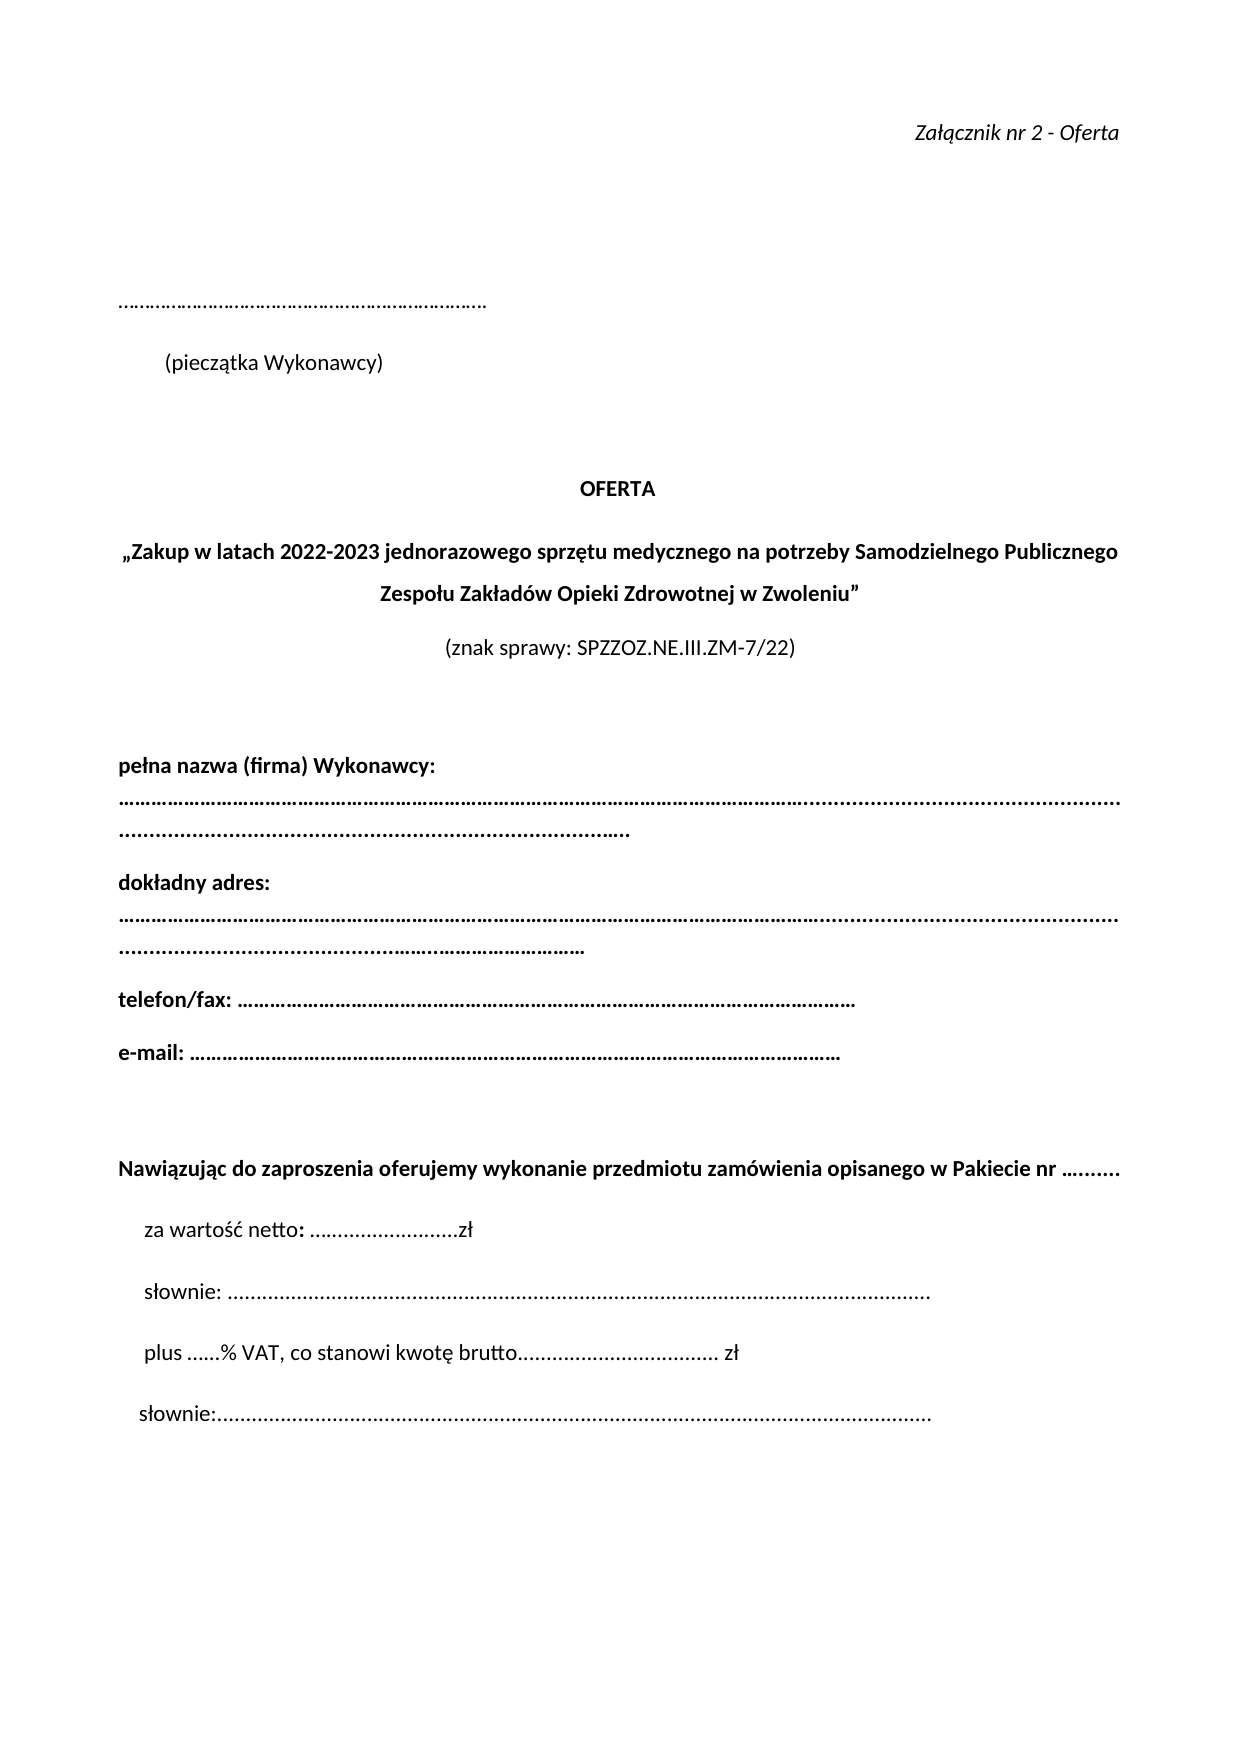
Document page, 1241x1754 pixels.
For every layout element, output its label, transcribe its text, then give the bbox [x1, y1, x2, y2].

text e-mail: ………………………………………………………………………………………………………… [118, 1038, 1122, 1067]
text Nawiązując do zaproszenia oferujemy wykonanie przedmiotu zamówienia opisanego w Pakiecie nr …....... [118, 1154, 1122, 1182]
text Załącznik nr 2 - Oferta [118, 118, 1122, 146]
text (znak sprawy: SPZZOZ.NE.III.ZM-7/22) [118, 633, 1122, 661]
text OFERTA [118, 474, 1122, 502]
text słownie: .......................................................................................................................... [118, 1277, 1122, 1305]
text za wartość netto: ….......................zł [118, 1216, 1122, 1243]
text plus …...% VAT, co stanowi kwotę brutto................................... zł [118, 1338, 1122, 1366]
text (pieczątka Wykonawcy) [118, 348, 1122, 377]
text słownie:............................................................................................................................ [118, 1399, 1122, 1428]
text pełna nazwa (firma) Wykonawcy: ………………………………………………………………………………………………………………...................................................................................................................................….. [118, 751, 1122, 843]
text ……………………………………………………………. [118, 286, 1122, 314]
text telefon/fax: …………………………………………………………………………………………………… [118, 986, 1122, 1013]
text „Zakup w latach 2022-2023 jednorazowego sprzętu medycznego na potrzeby Samodzielnego Publicznego Zespołu Zakładów Opieki Zdrowotnej w Zwoleniu” [118, 537, 1122, 607]
text dokładny adres: …………………………………………………………………………………………………………………..............................................................................................……..……………………… [118, 868, 1122, 961]
